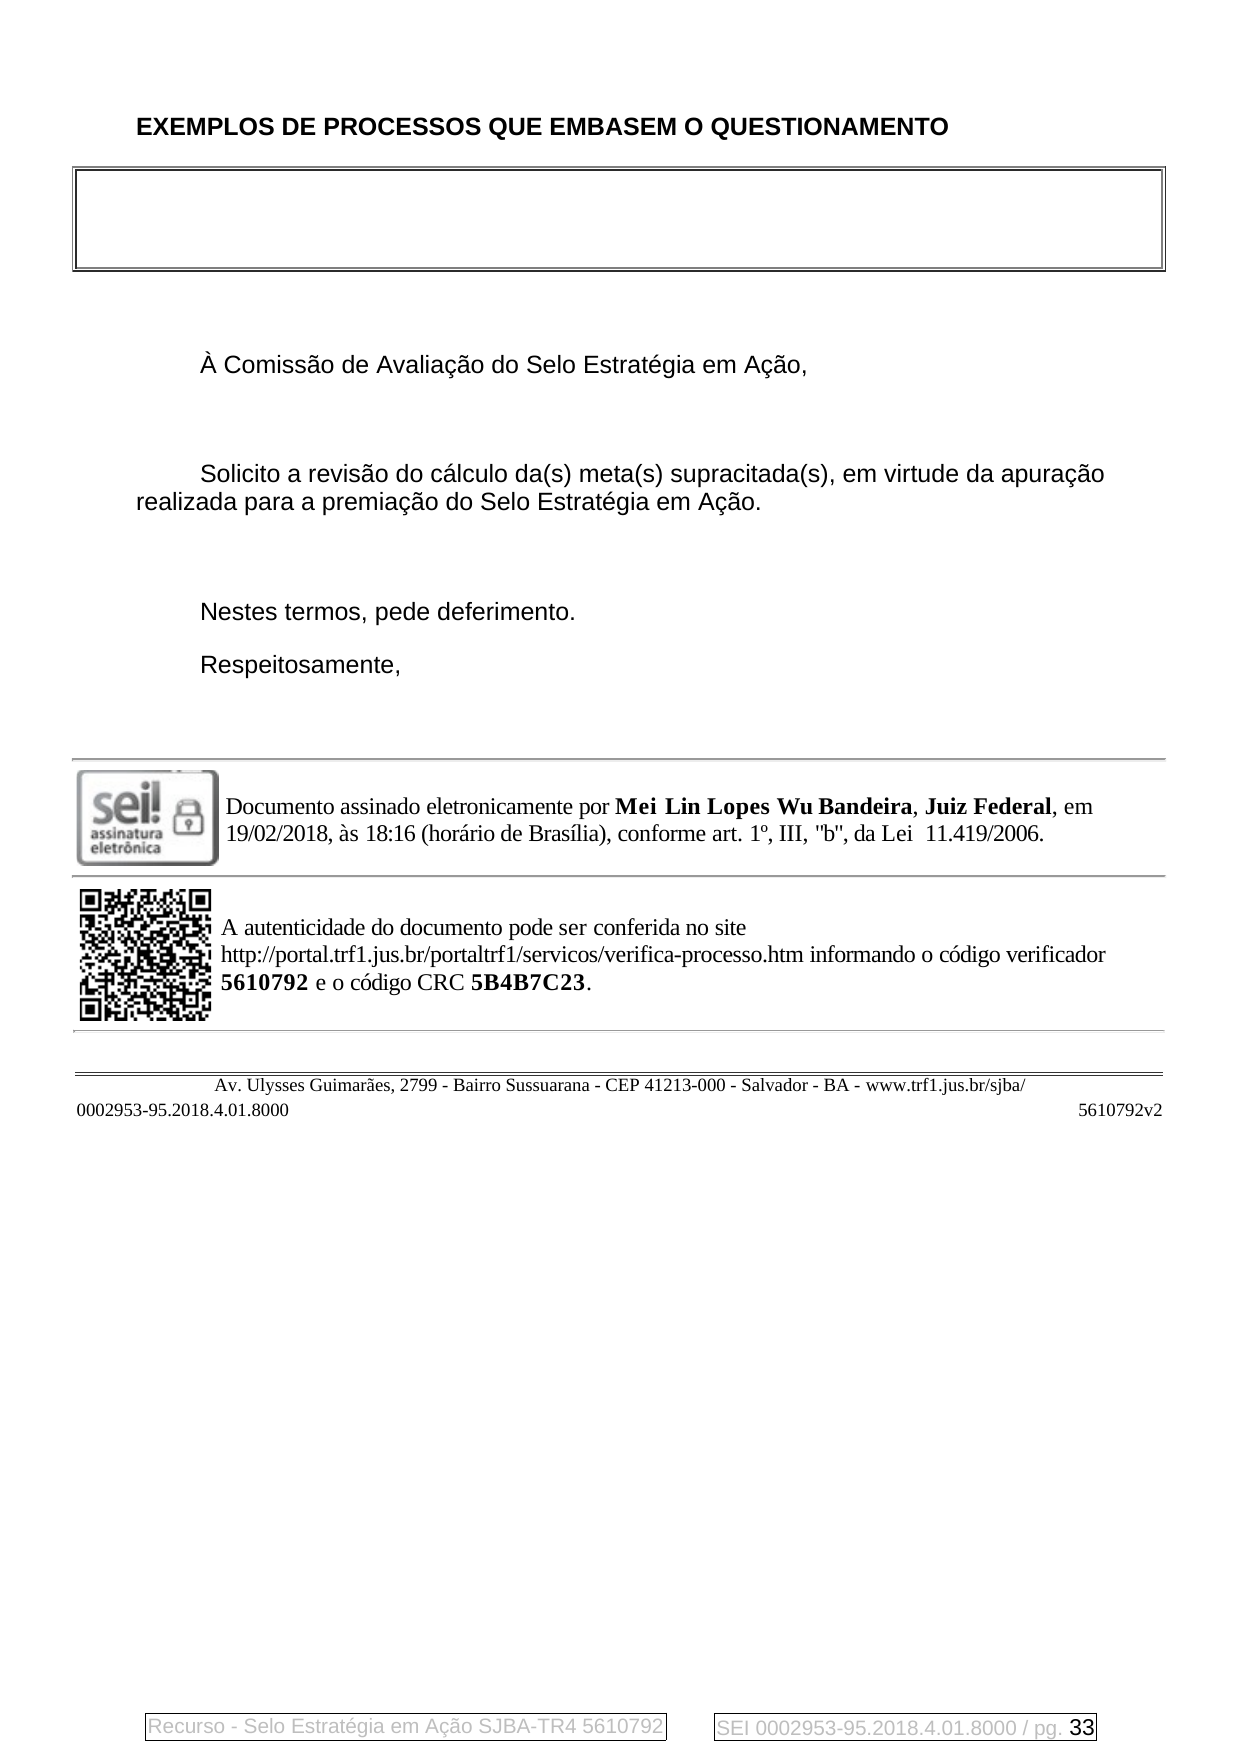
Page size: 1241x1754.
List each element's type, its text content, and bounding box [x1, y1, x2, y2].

picture [79, 889, 212, 1021]
picture [76, 770, 219, 866]
text Documento assinado eletronicamente por Mei Lin Lopes Wu Bandeira, Juiz Federal, em 19/02/2018, às 18:16 (horário de Brasília), conforme art. 1º, III, "b", da Lei 11.419/2006. [225, 793, 1192, 847]
text Av. Ulysses Guimarães, 2799 - Bairro Sussuarana - CEP 41213-000 - Salvador - BA - www.trf1.jus.br/sjba/ [58, 1064, 1181, 1095]
text À Comissão de Avaliação do Selo Estratégia em Ação, [200, 349, 1192, 378]
text Solicito a revisão do cálculo da(s) meta(s) supracitada(s), em virtude da apuração realizada para a premiação do Selo Estratégia em Ação. [136, 459, 1108, 516]
text 0002953-95.2018.4.01.8000 5610792v2 [58, 1099, 1181, 1121]
text EXEMPLOS DE PROCESSOS QUE EMBASEM O QUESTIONAMENTO [136, 112, 1192, 141]
text Nestes termos, pede deferimento. Respeitosamente, [200, 596, 579, 679]
text A autenticidade do documento pode ser conferida no site http://portal.trf1.jus.br/portaltrf1/servicos/verifica-processo.htm informando o código verificador 5610792 e o código CRC 5B4B7C23. [221, 914, 1114, 995]
